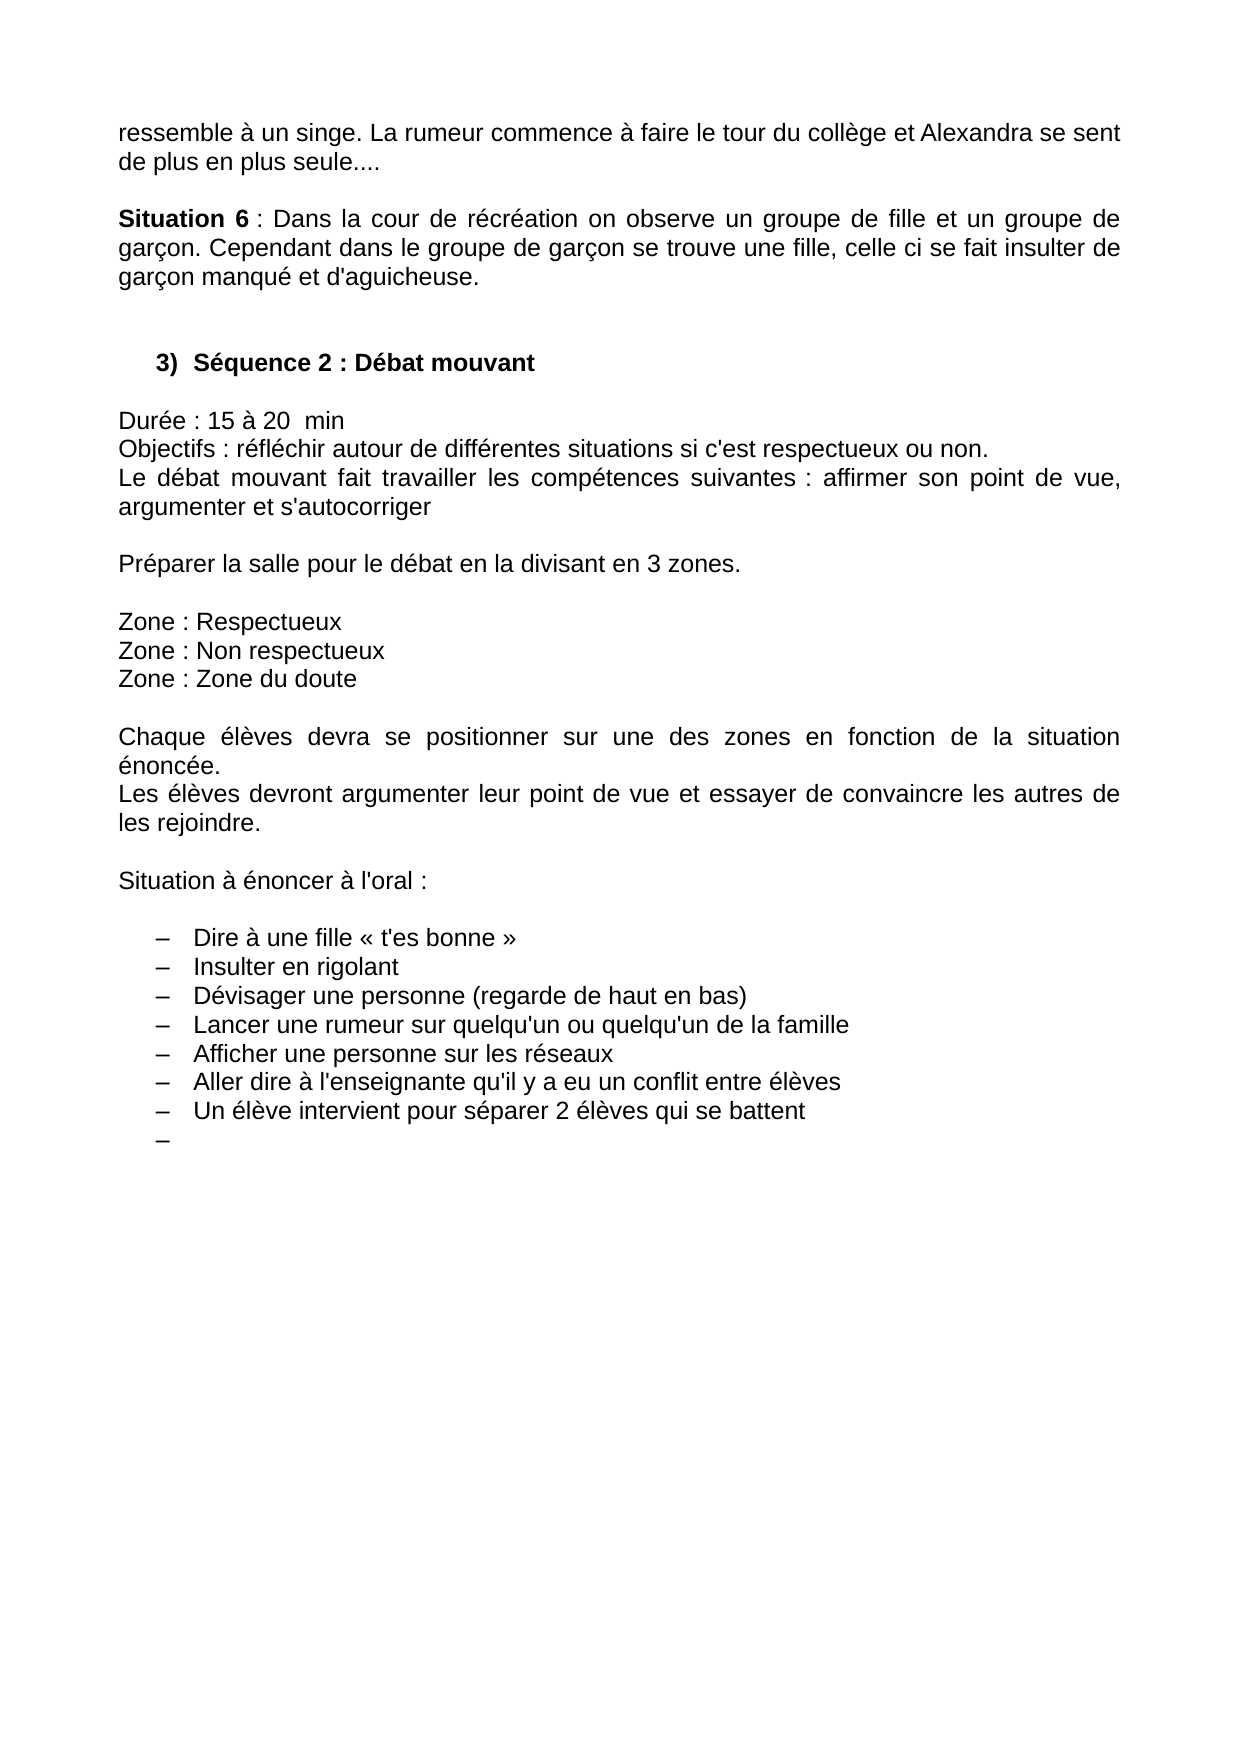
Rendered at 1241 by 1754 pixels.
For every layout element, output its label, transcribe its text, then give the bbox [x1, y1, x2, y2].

list Dévisager une personne (regarde de haut en bas) [156, 981, 1122, 1010]
text Situation 6 : Dans la cour de récréation on observe un groupe de fille et un groupe de garçon. Cependant dans le groupe de garçon se trouve une fille, celle ci se fait insulter de garçon manqué et d'aguicheuse. [118, 204, 1122, 291]
list Dire à une fille « t'es bonne » [156, 923, 1122, 952]
text Durée : 15 à 20 min [118, 406, 1122, 434]
text Les élèves devront argumenter leur point de vue et essayer de convaincre les autres de les rejoindre. [118, 779, 1122, 837]
list Séquence 2 : Débat mouvant [156, 348, 1122, 377]
list Insulter en rigolant [156, 952, 1122, 981]
text ressemble à un singe. La rumeur commence à faire le tour du collège et Alexandra se sent de plus en plus seule.... [118, 118, 1122, 176]
list Aller dire à l'enseignante qu'il y a eu un conflit entre élèves [156, 1067, 1122, 1096]
list Lancer une rumeur sur quelqu'un ou quelqu'un de la famille [156, 1010, 1122, 1038]
text Zone : Zone du doute [118, 664, 1122, 693]
list Afficher une personne sur les réseaux [156, 1038, 1122, 1067]
list Un élève intervient pour séparer 2 élèves qui se battent [156, 1096, 1122, 1125]
text Zone : Non respectueux [118, 636, 1122, 664]
text Objectifs : réfléchir autour de différentes situations si c'est respectueux ou non. [118, 434, 1122, 463]
text Le débat mouvant fait travailler les compétences suivantes : affirmer son point de vue, argumenter et s'autocorriger [118, 463, 1122, 521]
text Situation à énoncer à l'oral : [118, 866, 1122, 894]
text Préparer la salle pour le débat en la divisant en 3 zones. [118, 549, 1122, 578]
text Chaque élèves devra se positionner sur une des zones en fonction de la situation énoncée. [118, 722, 1122, 779]
text Zone : Respectueux [118, 607, 1122, 636]
